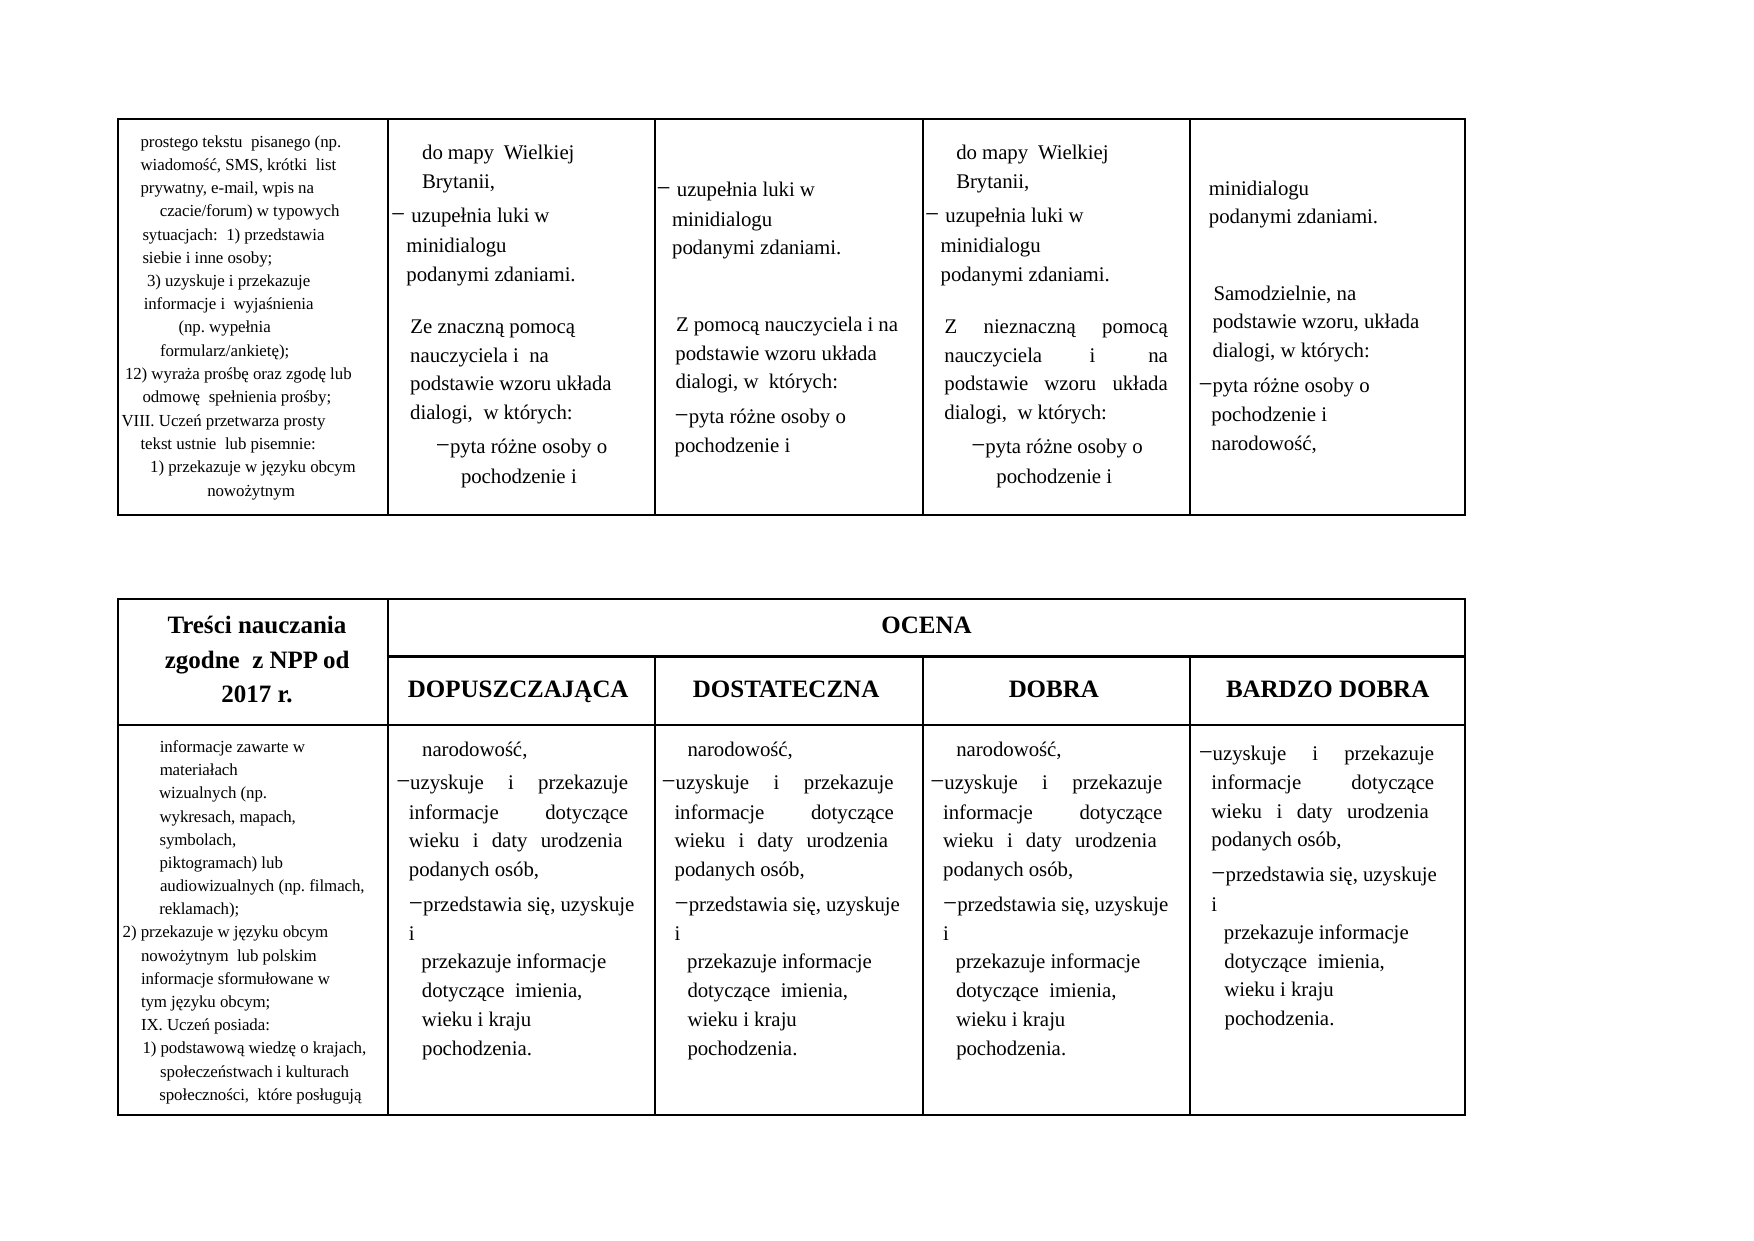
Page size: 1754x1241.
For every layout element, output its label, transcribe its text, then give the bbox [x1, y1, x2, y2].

table_cell do mapy Wielkiej Brytanii, − uzupełnia luki w minidialogu podanymi zdaniami. Z nieznaczną pomocą nauczyciela i na podstawie wzoru układa dialogi, w których: −pyta różne osoby o pochodzenie i [924, 120, 1189, 514]
table_cell − uzupełnia luki w minidialogu podanymi zdaniami. Z pomocą nauczyciela i na podstawie wzoru układa dialogi, w których: −pyta różne osoby o pochodzenie i [656, 120, 922, 514]
table_cell do mapy Wielkiej Brytanii, − uzupełnia luki w minidialogu podanymi zdaniami. Ze znaczną pomocą nauczyciela i na podstawie wzoru układa dialogi, w których: −pyta różne osoby o pochodzenie i [389, 120, 654, 514]
table_cell −uzyskuje i przekazuje informacje dotyczące wieku i daty urodzenia podanych osób, −przedstawia się, uzyskuje i przekazuje informacje dotyczące imienia, wieku i kraju pochodzenia. [1191, 726, 1464, 1114]
table_header OCENA [389, 600, 1464, 655]
table_cell narodowość, −uzyskuje i przekazuje informacje dotyczące wieku i daty urodzenia podanych osób, −przedstawia się, uzyskuje i przekazuje informacje dotyczące imienia, wieku i kraju pochodzenia. [924, 726, 1189, 1114]
table_cell narodowość, −uzyskuje i przekazuje informacje dotyczące wieku i daty urodzenia podanych osób, −przedstawia się, uzyskuje i przekazuje informacje dotyczące imienia, wieku i kraju pochodzenia. [656, 726, 922, 1114]
table_cell DOBRA [924, 658, 1189, 724]
table_cell narodowość, −uzyskuje i przekazuje informacje dotyczące wieku i daty urodzenia podanych osób, −przedstawia się, uzyskuje i przekazuje informacje dotyczące imienia, wieku i kraju pochodzenia. [389, 726, 654, 1114]
table_cell informacje zawarte w materiałach wizualnych (np. wykresach, mapach, symbolach, piktogramach) lub audiowizualnych (np. filmach, reklamach); 2) przekazuje w języku obcym nowożytnym lub polskim informacje sformułowane w tym języku obcym; IX. Uczeń posiada: 1) podstawową wiedzę o krajach, społeczeństwach i kulturach społeczności, które posługują [119, 726, 387, 1114]
table_cell minidialogu podanymi zdaniami. Samodzielnie, na podstawie wzoru, układa dialogi, w których: −pyta różne osoby o pochodzenie i narodowość, [1191, 120, 1464, 514]
table_cell BARDZO DOBRA [1191, 658, 1464, 724]
table_cell DOSTATECZNA [656, 658, 922, 724]
table_cell DOPUSZCZAJĄCA [389, 658, 654, 724]
table_cell prostego tekstu pisanego (np. wiadomość, SMS, krótki list prywatny, e-mail, wpis na czacie/forum) w typowych sytuacjach: 1) przedstawia siebie i inne osoby; 3) uzyskuje i przekazuje informacje i wyjaśnienia (np. wypełnia formularz/ankietę); 12) wyraża prośbę oraz zgodę lub odmowę spełnienia prośby; VIII. Uczeń przetwarza prosty tekst ustnie lub pisemnie: 1) przekazuje w języku obcym nowożytnym [119, 120, 387, 514]
table_header Treści nauczania zgodne z NPP od 2017 r. [119, 600, 387, 724]
